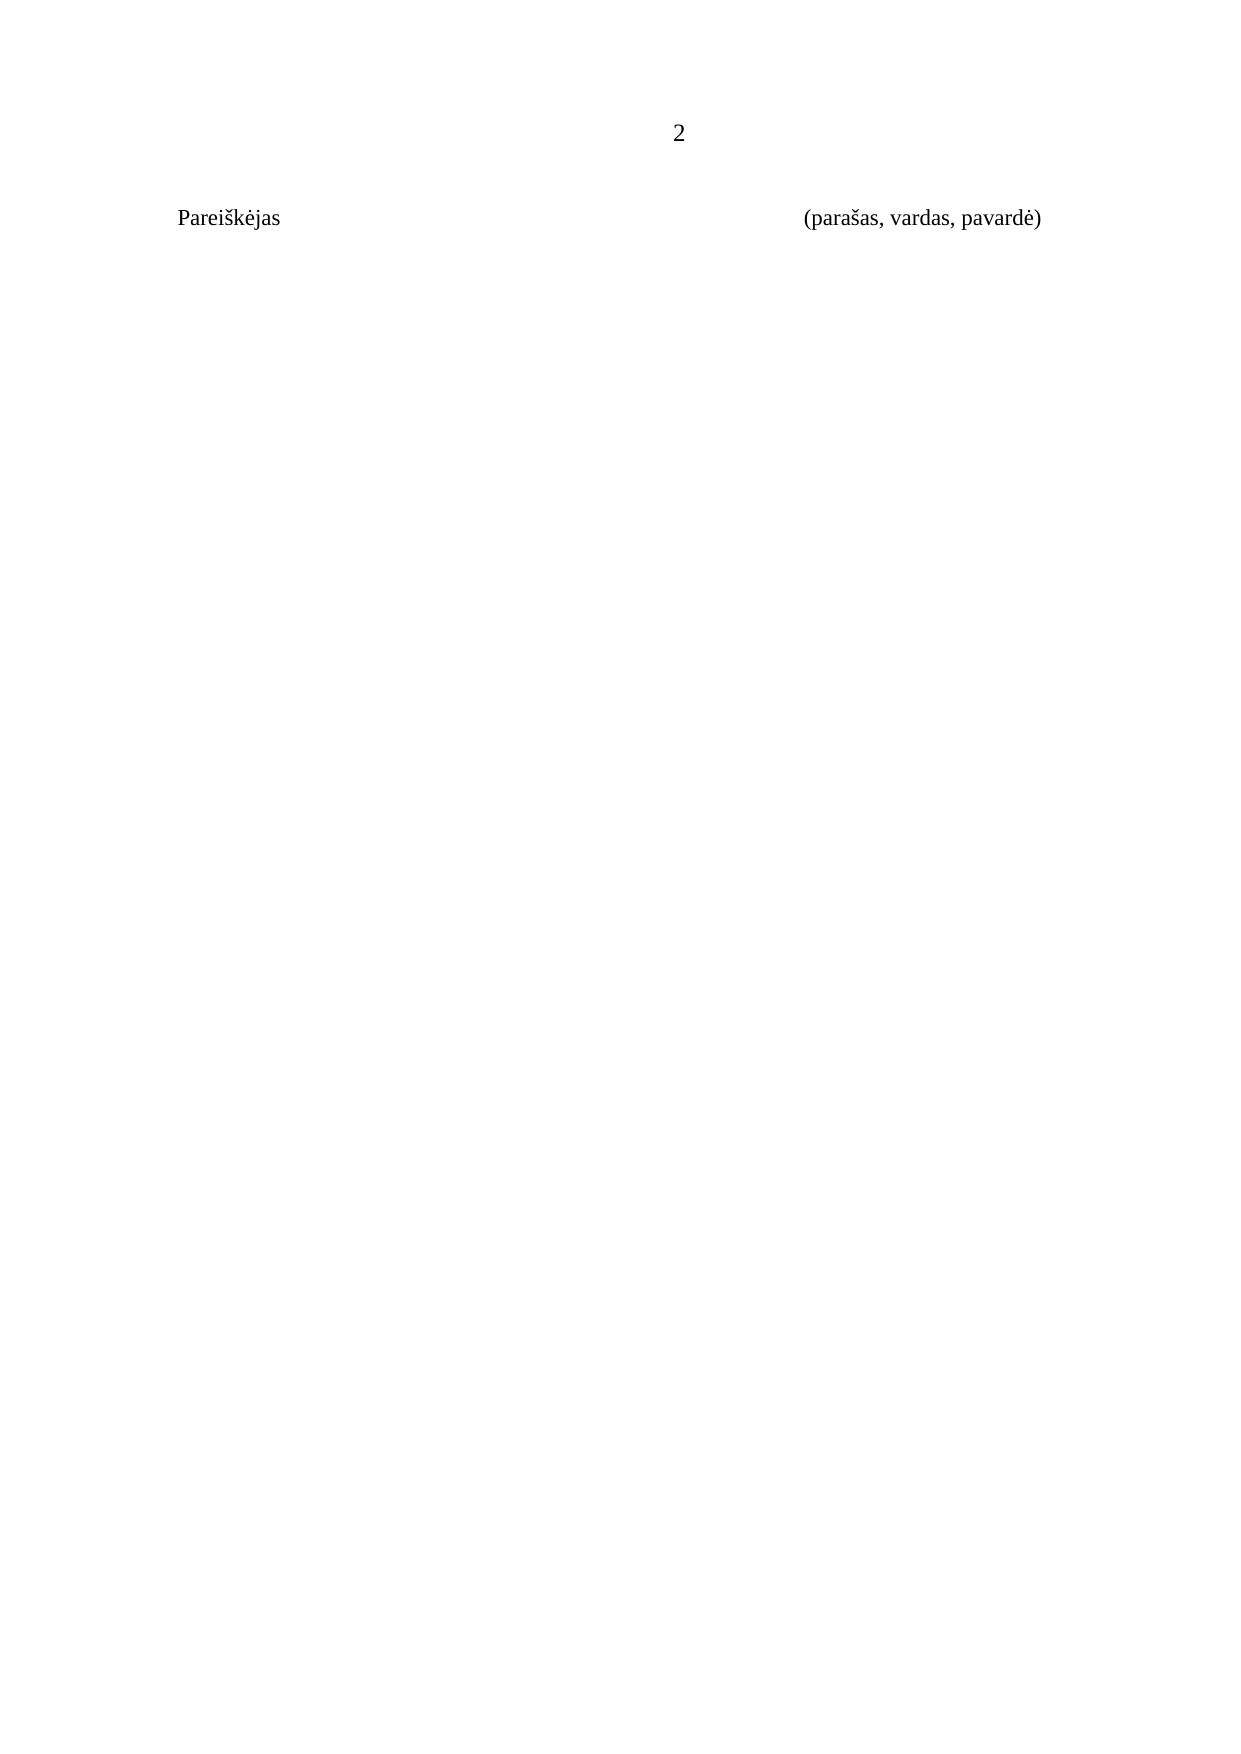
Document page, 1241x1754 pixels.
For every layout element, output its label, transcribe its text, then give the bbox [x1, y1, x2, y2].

text Pareiškėjas (parašas, vardas, pavardė) [177, 204, 1181, 231]
